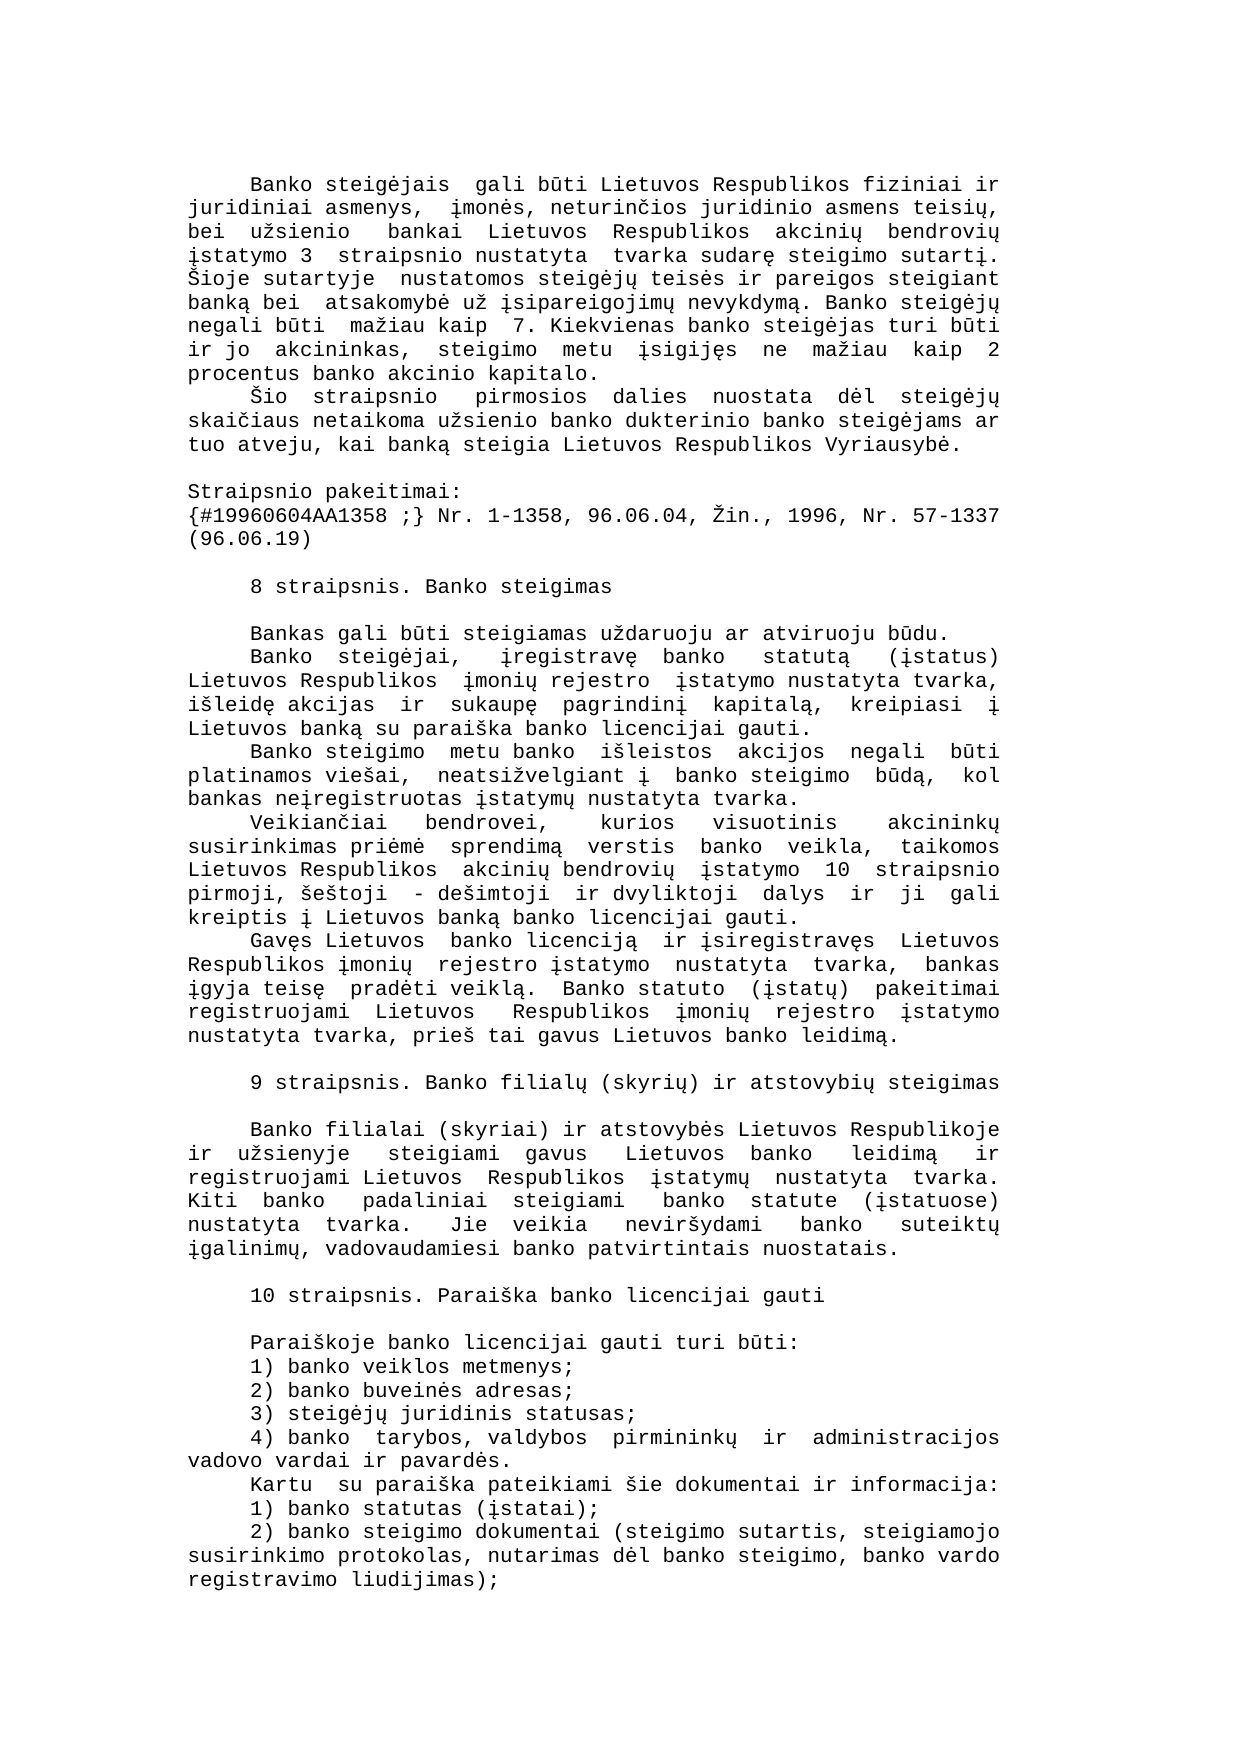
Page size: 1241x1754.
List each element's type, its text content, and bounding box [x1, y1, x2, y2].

text ir užsienyje steigiami gavus Lietuvos banko leidimą ir [187, 1143, 1053, 1167]
text negali būti mažiau kaip 7. Kiekvienas banko steigėjas turi būti [187, 316, 1053, 339]
text registruojami Lietuvos Respublikos įmonių rejestro įstatymo [187, 1001, 1053, 1025]
text Gavęs Lietuvos banko licenciją ir įsiregistravęs Lietuvos [187, 930, 1053, 954]
text 2) banko steigimo dokumentai (steigimo sutartis, steigiamojo [187, 1521, 1053, 1545]
text platinamos viešai, neatsižvelgiant į banko steigimo būdą, kol [187, 765, 1053, 788]
text bei užsienio bankai Lietuvos Respublikos akcinių bendrovių [187, 221, 1053, 244]
text bankas neįregistruotas įstatymų nustatyta tvarka. [187, 788, 1053, 812]
text Bankas gali būti steigiamas uždaruoju ar atviruoju būdu. [187, 623, 1053, 647]
text pirmoji, šeštoji - dešimtoji ir dvyliktoji dalys ir ji gali [187, 883, 1053, 907]
text Paraiškoje banko licencijai gauti turi būti: [187, 1332, 1053, 1356]
text Respublikos įmonių rejestro įstatymo nustatyta tvarka, bankas [187, 954, 1053, 978]
text 1) banko statutas (įstatai); [187, 1498, 1053, 1521]
text 10 straipsnis. Paraiška banko licencijai gauti [187, 1285, 1053, 1309]
text 3) steigėjų juridinis statusas; [187, 1403, 1053, 1427]
text vadovo vardai ir pavardės. [187, 1451, 1053, 1474]
text įstatymo 3 straipsnio nustatyta tvarka sudarę steigimo sutartį. [187, 244, 1053, 268]
text nustatyta tvarka, prieš tai gavus Lietuvos banko leidimą. [187, 1025, 1053, 1048]
text 1) banko veiklos metmenys; [187, 1356, 1053, 1379]
text nustatyta tvarka. Jie veikia neviršydami banko suteiktų [187, 1214, 1053, 1238]
text susirinkimas priėmė sprendimą verstis banko veikla, taikomos [187, 836, 1053, 859]
text Šioje sutartyje nustatomos steigėjų teisės ir pareigos steigiant [187, 268, 1053, 292]
text tuo atveju, kai banką steigia Lietuvos Respublikos Vyriausybė. [187, 434, 1053, 457]
text Lietuvos banką su paraiška banko licencijai gauti. [187, 717, 1053, 741]
text Banko filialai (skyriai) ir atstovybės Lietuvos Respublikoje [187, 1119, 1053, 1143]
text Banko steigėjais gali būti Lietuvos Respublikos fiziniai ir [187, 174, 1053, 197]
text registruojami Lietuvos Respublikos įstatymų nustatyta tvarka. [187, 1167, 1053, 1190]
text Straipsnio pakeitimai: [187, 481, 1053, 505]
text Lietuvos Respublikos įmonių rejestro įstatymo nustatyta tvarka, [187, 670, 1053, 694]
text registravimo liudijimas); [187, 1569, 1053, 1592]
text susirinkimo protokolas, nutarimas dėl banko steigimo, banko vardo [187, 1545, 1053, 1569]
text juridiniai asmenys, įmonės, neturinčios juridinio asmens teisių, [187, 197, 1053, 221]
text Šio straipsnio pirmosios dalies nuostata dėl steigėjų [187, 386, 1053, 410]
text Banko steigėjai, įregistravę banko statutą (įstatus) [187, 647, 1053, 670]
text banką bei atsakomybė už įsipareigojimų nevykdymą. Banko steigėjų [187, 292, 1053, 316]
text 4) banko tarybos, valdybos pirmininkų ir administracijos [187, 1427, 1053, 1451]
text Lietuvos Respublikos akcinių bendrovių įstatymo 10 straipsnio [187, 859, 1053, 883]
text {#19960604AA1358 ;} Nr. 1-1358, 96.06.04, Žin., 1996, Nr. 57-1337 (96.06.19) [187, 505, 1053, 552]
text 9 straipsnis. Banko filialų (skyrių) ir atstovybių steigimas [187, 1072, 1053, 1096]
text įgyja teisę pradėti veiklą. Banko statuto (įstatų) pakeitimai [187, 978, 1053, 1001]
text procentus banko akcinio kapitalo. [187, 363, 1053, 386]
text 8 straipsnis. Banko steigimas [187, 576, 1053, 599]
text išleidę akcijas ir sukaupę pagrindinį kapitalą, kreipiasi į [187, 694, 1053, 717]
text įgalinimų, vadovaudamiesi banko patvirtintais nuostatais. [187, 1238, 1053, 1261]
text Kartu su paraiška pateikiami šie dokumentai ir informacija: [187, 1474, 1053, 1498]
text kreiptis į Lietuvos banką banko licencijai gauti. [187, 907, 1053, 930]
text skaičiaus netaikoma užsienio banko dukterinio banko steigėjams ar [187, 410, 1053, 434]
text Veikiančiai bendrovei, kurios visuotinis akcininkų [187, 812, 1053, 836]
text ir jo akcininkas, steigimo metu įsigijęs ne mažiau kaip 2 [187, 339, 1053, 363]
text Kiti banko padaliniai steigiami banko statute (įstatuose) [187, 1190, 1053, 1214]
text Banko steigimo metu banko išleistos akcijos negali būti [187, 741, 1053, 765]
text 2) banko buveinės adresas; [187, 1379, 1053, 1403]
